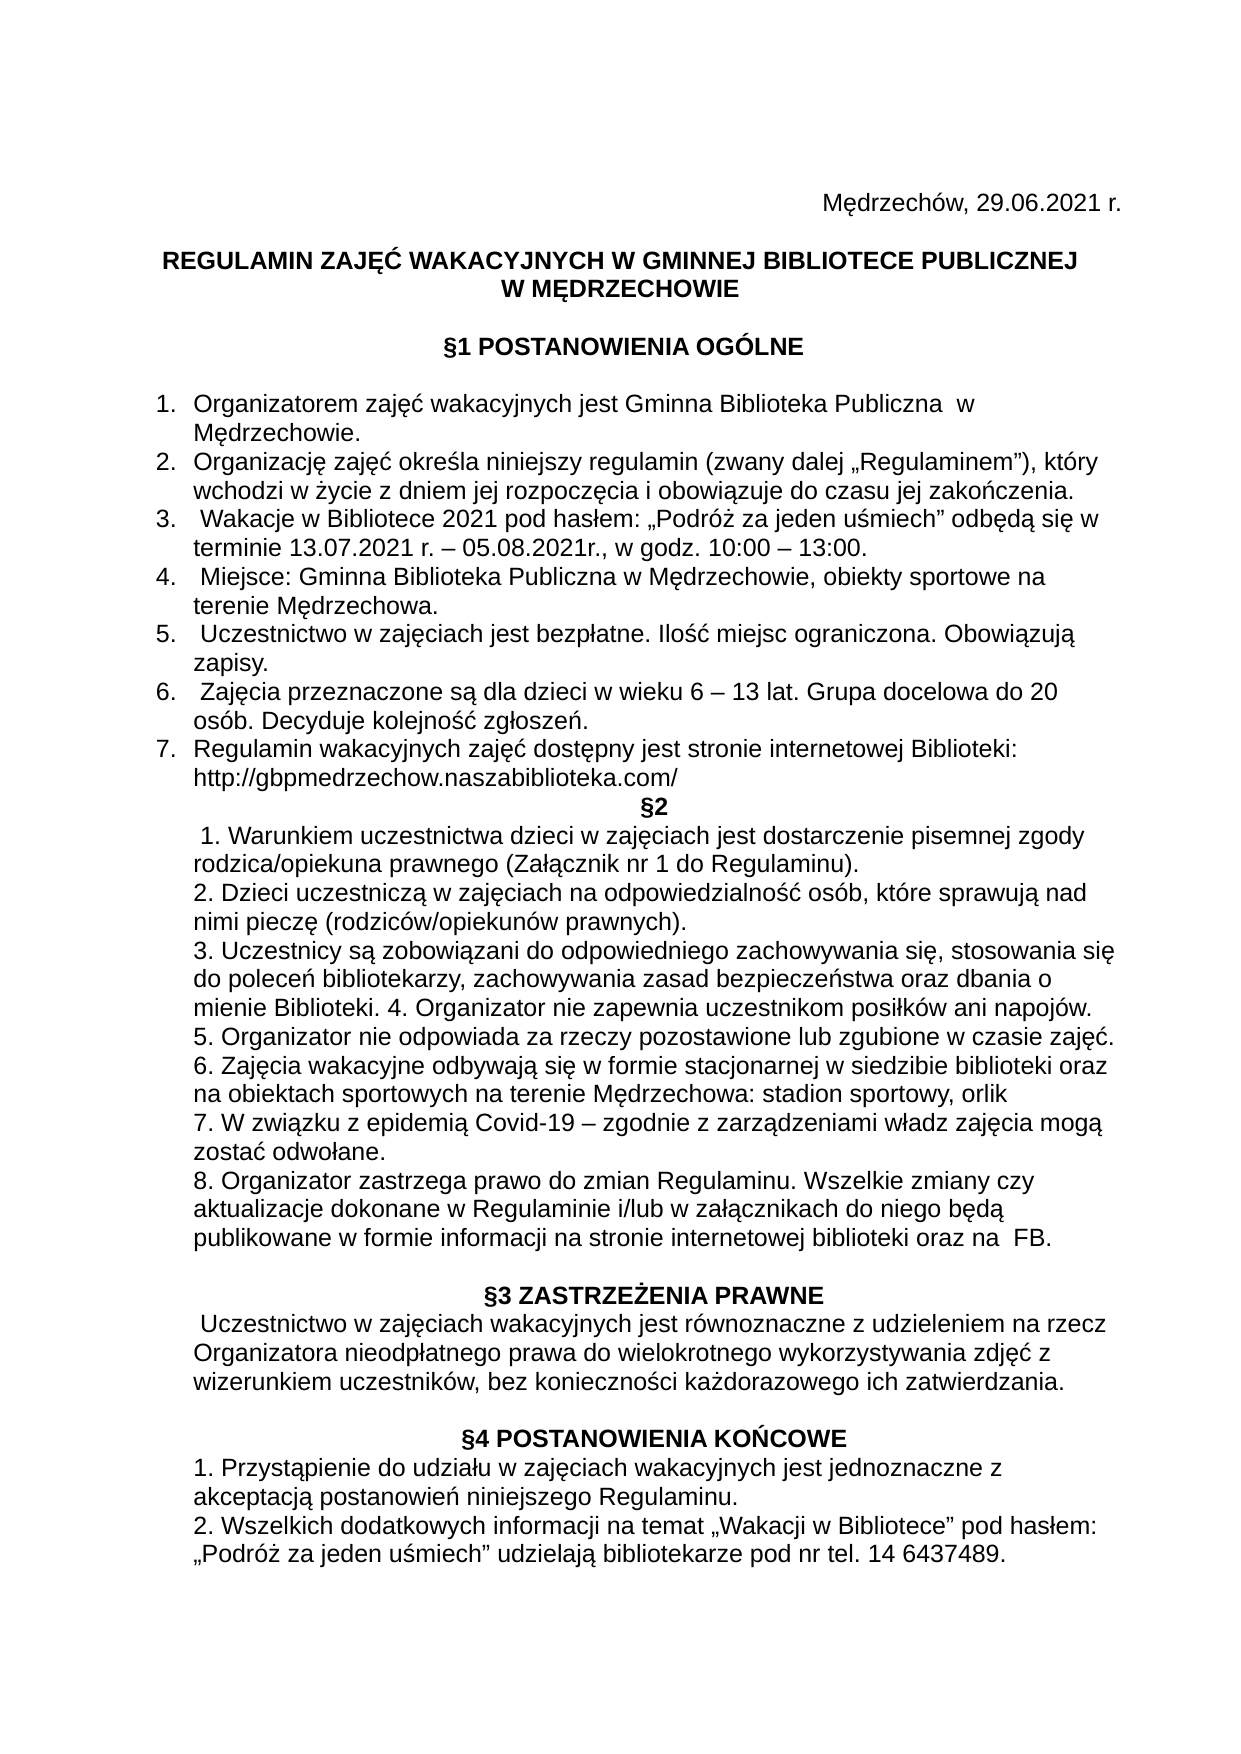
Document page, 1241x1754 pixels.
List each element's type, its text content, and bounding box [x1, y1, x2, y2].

list Zajęcia przeznaczone są dla dzieci w wieku 6 – 13 lat. Grupa docelowa do 20 osób. Decyduje kolejność zgłoszeń. [156, 677, 1122, 734]
list §2 [156, 792, 1122, 821]
text §1 POSTANOWIENIA OGÓLNE [118, 332, 1122, 361]
list 6. Zajęcia wakacyjne odbywają się w formie stacjonarnej w siedzibie biblioteki oraz na obiektach sportowych na terenie Mędrzechowa: stadion sportowy, orlik [156, 1051, 1122, 1108]
list Organizację zajęć określa niniejszy regulamin (zwany dalej „Regulaminem”), który wchodzi w życie z dniem jej rozpoczęcia i obowiązuje do czasu jej zakończenia. [156, 447, 1122, 504]
list 3. Uczestnicy są zobowiązani do odpowiedniego zachowywania się, stosowania się do poleceń bibliotekarzy, zachowywania zasad bezpieczeństwa oraz dbania o mienie Biblioteki. 4. Organizator nie zapewnia uczestnikom posiłków ani napojów. [156, 936, 1122, 1022]
list Wakacje w Bibliotece 2021 pod hasłem: „Podróż za jeden uśmiech” odbędą się w terminie 13.07.2021 r. – 05.08.2021r., w godz. 10:00 – 13:00. [156, 504, 1122, 562]
list 2. Dzieci uczestniczą w zajęciach na odpowiedzialność osób, które sprawują nad nimi pieczę (rodziców/opiekunów prawnych). [156, 878, 1122, 936]
list 7. W związku z epidemią Covid-19 – zgodnie z zarządzeniami władz zajęcia mogą zostać odwołane. [156, 1108, 1122, 1166]
list §4 POSTANOWIENIA KOŃCOWE [156, 1424, 1122, 1453]
list Miejsce: Gminna Biblioteka Publiczna w Mędrzechowie, obiekty sportowe na terenie Mędrzechowa. [156, 562, 1122, 619]
list 5. Organizator nie odpowiada za rzeczy pozostawione lub zgubione w czasie zajęć. [156, 1022, 1122, 1051]
list Uczestnictwo w zajęciach jest bezpłatne. Ilość miejsc ograniczona. Obowiązują zapisy. [156, 619, 1122, 677]
text REGULAMIN ZAJĘĆ WAKACYJNYCH W GMINNEJ BIBLIOTECE PUBLICZNEJ [118, 246, 1122, 274]
list 1. Warunkiem uczestnictwa dzieci w zajęciach jest dostarczenie pisemnej zgody rodzica/opiekuna prawnego (Załącznik nr 1 do Regulaminu). [156, 821, 1122, 878]
list §3 ZASTRZEŻENIA PRAWNE [156, 1281, 1122, 1309]
list Regulamin wakacyjnych zajęć dostępny jest stronie internetowej Biblioteki: http://gbpmedrzechow.naszabiblioteka.com/ [156, 734, 1122, 792]
text Mędrzechów, 29.06.2021 r. [118, 188, 1122, 217]
list 1. Przystąpienie do udziału w zajęciach wakacyjnych jest jednoznaczne z akceptacją postanowień niniejszego Regulaminu. [156, 1453, 1122, 1511]
list Uczestnictwo w zajęciach wakacyjnych jest równoznaczne z udzieleniem na rzecz Organizatora nieodpłatnego prawa do wielokrotnego wykorzystywania zdjęć z wizerunkiem uczestników, bez konieczności każdorazowego ich zatwierdzania. [156, 1309, 1122, 1396]
list 8. Organizator zastrzega prawo do zmian Regulaminu. Wszelkie zmiany czy aktualizacje dokonane w Regulaminie i/lub w załącznikach do niego będą publikowane w formie informacji na stronie internetowej biblioteki oraz na FB. [156, 1166, 1122, 1252]
list 2. Wszelkich dodatkowych informacji na temat „Wakacji w Bibliotece” pod hasłem: „Podróż za jeden uśmiech” udzielają bibliotekarze pod nr tel. 14 6437489. [156, 1511, 1122, 1568]
list Organizatorem zajęć wakacyjnych jest Gminna Biblioteka Publiczna w Mędrzechowie. [156, 389, 1122, 447]
text W MĘDRZECHOWIE [118, 274, 1122, 303]
